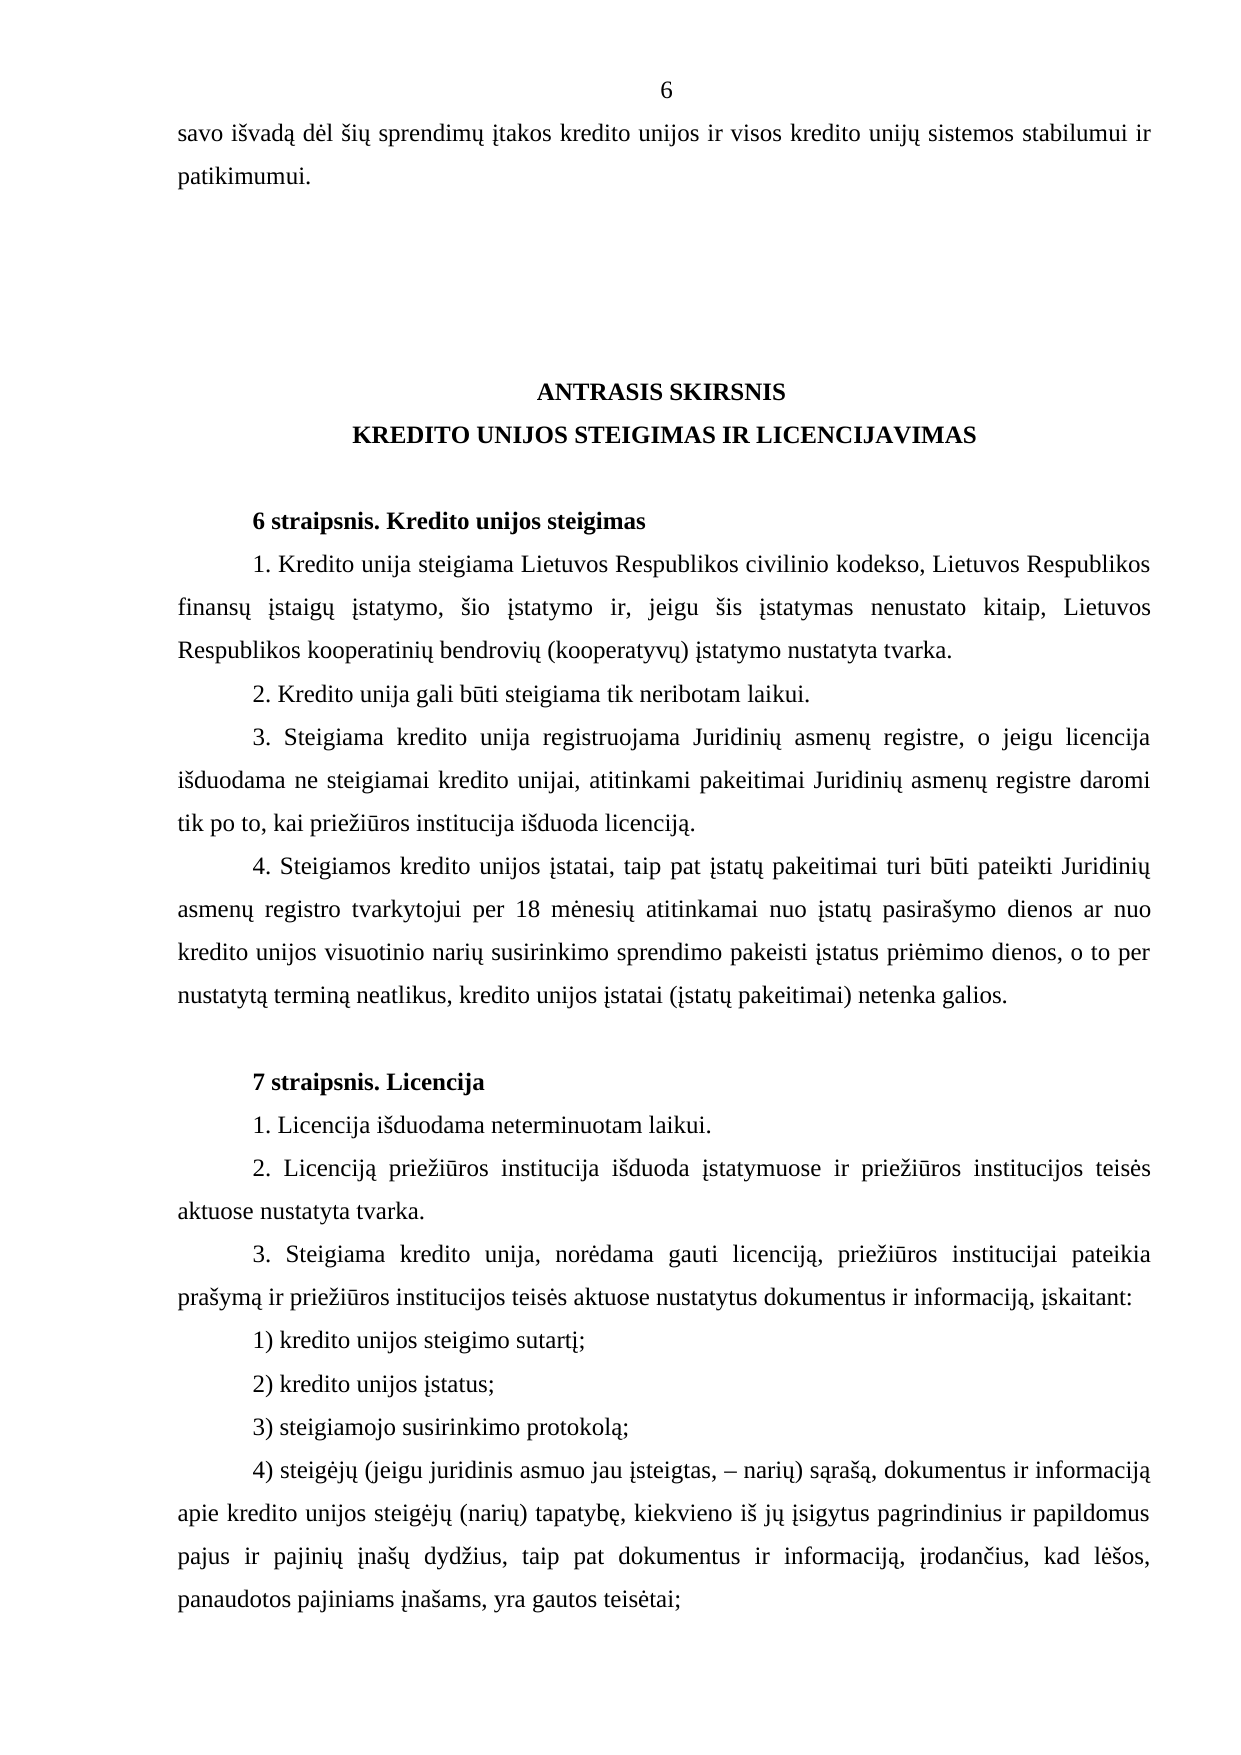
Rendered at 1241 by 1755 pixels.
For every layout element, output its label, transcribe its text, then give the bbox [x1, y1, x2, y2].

text 4. Steigiamos kredito unijos įstatai, taip pat įstatų pakeitimai turi būti pateikti Juridinių asmenų registro tvarkytojui per 18 mėnesių atitinkamai nuo įstatų pasirašymo dienos ar nuo kredito unijos visuotinio narių susirinkimo sprendimo pakeisti įstatus priėmimo dienos, o to per nustatytą terminą neatlikus, kredito unijos įstatai (įstatų pakeitimai) netenka galios. [177, 851, 1152, 1009]
text 1. Licencija išduodama neterminuotam laikui. [177, 1110, 1152, 1139]
text 3. Steigiama kredito unija, norėdama gauti licenciją, priežiūros institucijai pateikia prašymą ir priežiūros institucijos teisės aktuose nustatytus dokumentus ir informaciją, įskaitant: [177, 1239, 1152, 1311]
text savo išvadą dėl šių sprendimų įtakos kredito unijos ir visos kredito unijų sistemos stabilumui ir patikimumui. [177, 118, 1152, 190]
text 1. Kredito unija steigiama Lietuvos Respublikos civilinio kodekso, Lietuvos Respublikos finansų įstaigų įstatymo, šio įstatymo ir, jeigu šis įstatymas nenustato kitaip, Lietuvos Respublikos kooperatinių bendrovių (kooperatyvų) įstatymo nustatyta tvarka. [177, 549, 1152, 664]
text 3) steigiamojo susirinkimo protokolą; [177, 1412, 1152, 1441]
text 6 straipsnis. Kredito unijos steigimas [177, 506, 1152, 535]
text 2. Licenciją priežiūros institucija išduoda įstatymuose ir priežiūros institucijos teisės aktuose nustatyta tvarka. [177, 1153, 1152, 1225]
text 3. Steigiama kredito unija registruojama Juridinių asmenų registre, o jeigu licencija išduodama ne steigiamai kredito unijai, atitinkami pakeitimai Juridinių asmenų registre daromi tik po to, kai priežiūros institucija išduoda licenciją. [177, 722, 1152, 837]
text 7 straipsnis. Licencija [177, 1067, 1152, 1096]
text 2) kredito unijos įstatus; [177, 1369, 1152, 1397]
text 2. Kredito unija gali būti steigiama tik neribotam laikui. [177, 679, 1152, 707]
text KREDITO UNIJOS STEIGIMAS IR LICENCIJAVIMAS [177, 420, 1152, 449]
text 1) kredito unijos steigimo sutartį; [177, 1326, 1152, 1354]
text 4) steigėjų (jeigu juridinis asmuo jau įsteigtas, – narių) sąrašą, dokumentus ir informaciją apie kredito unijos steigėjų (narių) tapatybę, kiekvieno iš jų įsigytus pagrindinius ir papildomus pajus ir pajinių įnašų dydžius, taip pat dokumentus ir informaciją, įrodančius, kad lėšos, panaudotos pajiniams įnašams, yra gautos teisėtai; [177, 1455, 1152, 1613]
text ANTRASIS SKIRSNIS [177, 377, 1152, 406]
